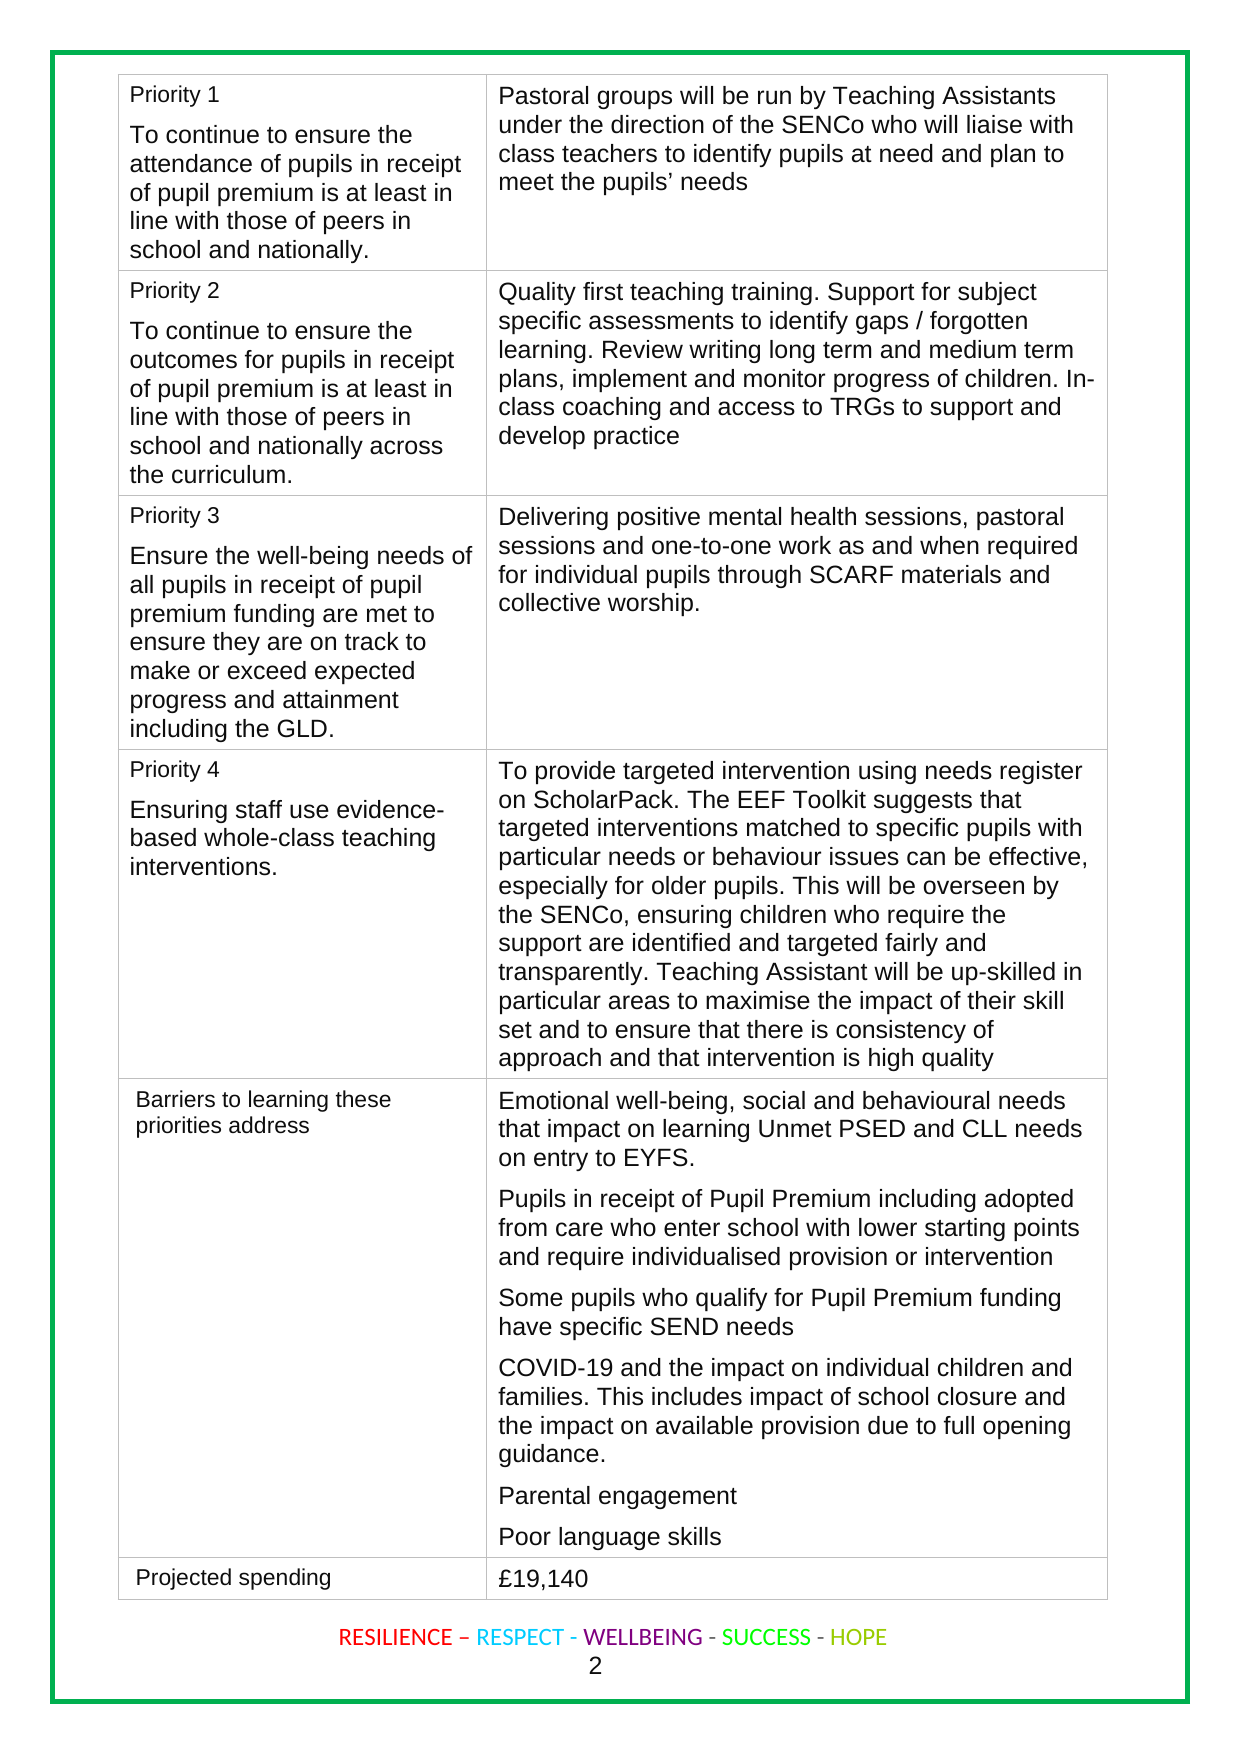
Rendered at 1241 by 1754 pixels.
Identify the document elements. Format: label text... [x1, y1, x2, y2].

table_cell Priority 4 Ensuring staff use evidence-based whole-class teaching interventions. [119, 750, 486, 1078]
table_cell To provide targeted intervention using needs register on ScholarPack. The EEF Toolkit suggests that targeted interventions matched to specific pupils with particular needs or behaviour issues can be effective, especially for older pupils. This will be overseen by the SENCo, ensuring children who require the support are identified and targeted fairly and transparently. Teaching Assistant will be up-skilled in particular areas to maximise the impact of their skill set and to ensure that there is consistency of approach and that intervention is high quality [487, 750, 1107, 1078]
table_cell Delivering positive mental health sessions, pastoral sessions and one-to-one work as and when required for individual pupils through SCARF materials and collective worship. [487, 496, 1107, 748]
table_cell Priority 1 To continue to ensure the attendance of pupils in receipt of pupil premium is at least in line with those of peers in school and nationally. [119, 75, 486, 270]
table_cell £19,140 [487, 1558, 1107, 1599]
table_cell Priority 2 To continue to ensure the outcomes for pupils in receipt of pupil premium is at least in line with those of peers in school and nationally across the curriculum. [119, 271, 486, 495]
table_cell Priority 3 Ensure the well-being needs of all pupils in receipt of pupil premium funding are met to ensure they are on track to make or exceed expected progress and attainment including the GLD. [119, 496, 486, 748]
table_cell Quality first teaching training. Support for subject specific assessments to identify gaps / forgotten learning. Review writing long term and medium term plans, implement and monitor progress of children. In-class coaching and access to TRGs to support and develop practice [487, 271, 1107, 495]
table_cell Barriers to learning these priorities address [119, 1079, 486, 1557]
table_cell Projected spending [119, 1558, 486, 1599]
table_cell Emotional well-being, social and behavioural needs that impact on learning Unmet PSED and CLL needs on entry to EYFS. Pupils in receipt of Pupil Premium including adopted from care who enter school with lower starting points and require individualised provision or intervention Some pupils who qualify for Pupil Premium funding have specific SEND needs COVID-19 and the impact on individual children and families. This includes impact of school closure and the impact on available provision due to full opening guidance. Parental engagement Poor language skills [487, 1079, 1107, 1557]
table_cell Pastoral groups will be run by Teaching Assistants under the direction of the SENCo who will liaise with class teachers to identify pupils at need and plan to meet the pupils’ needs [487, 75, 1107, 270]
